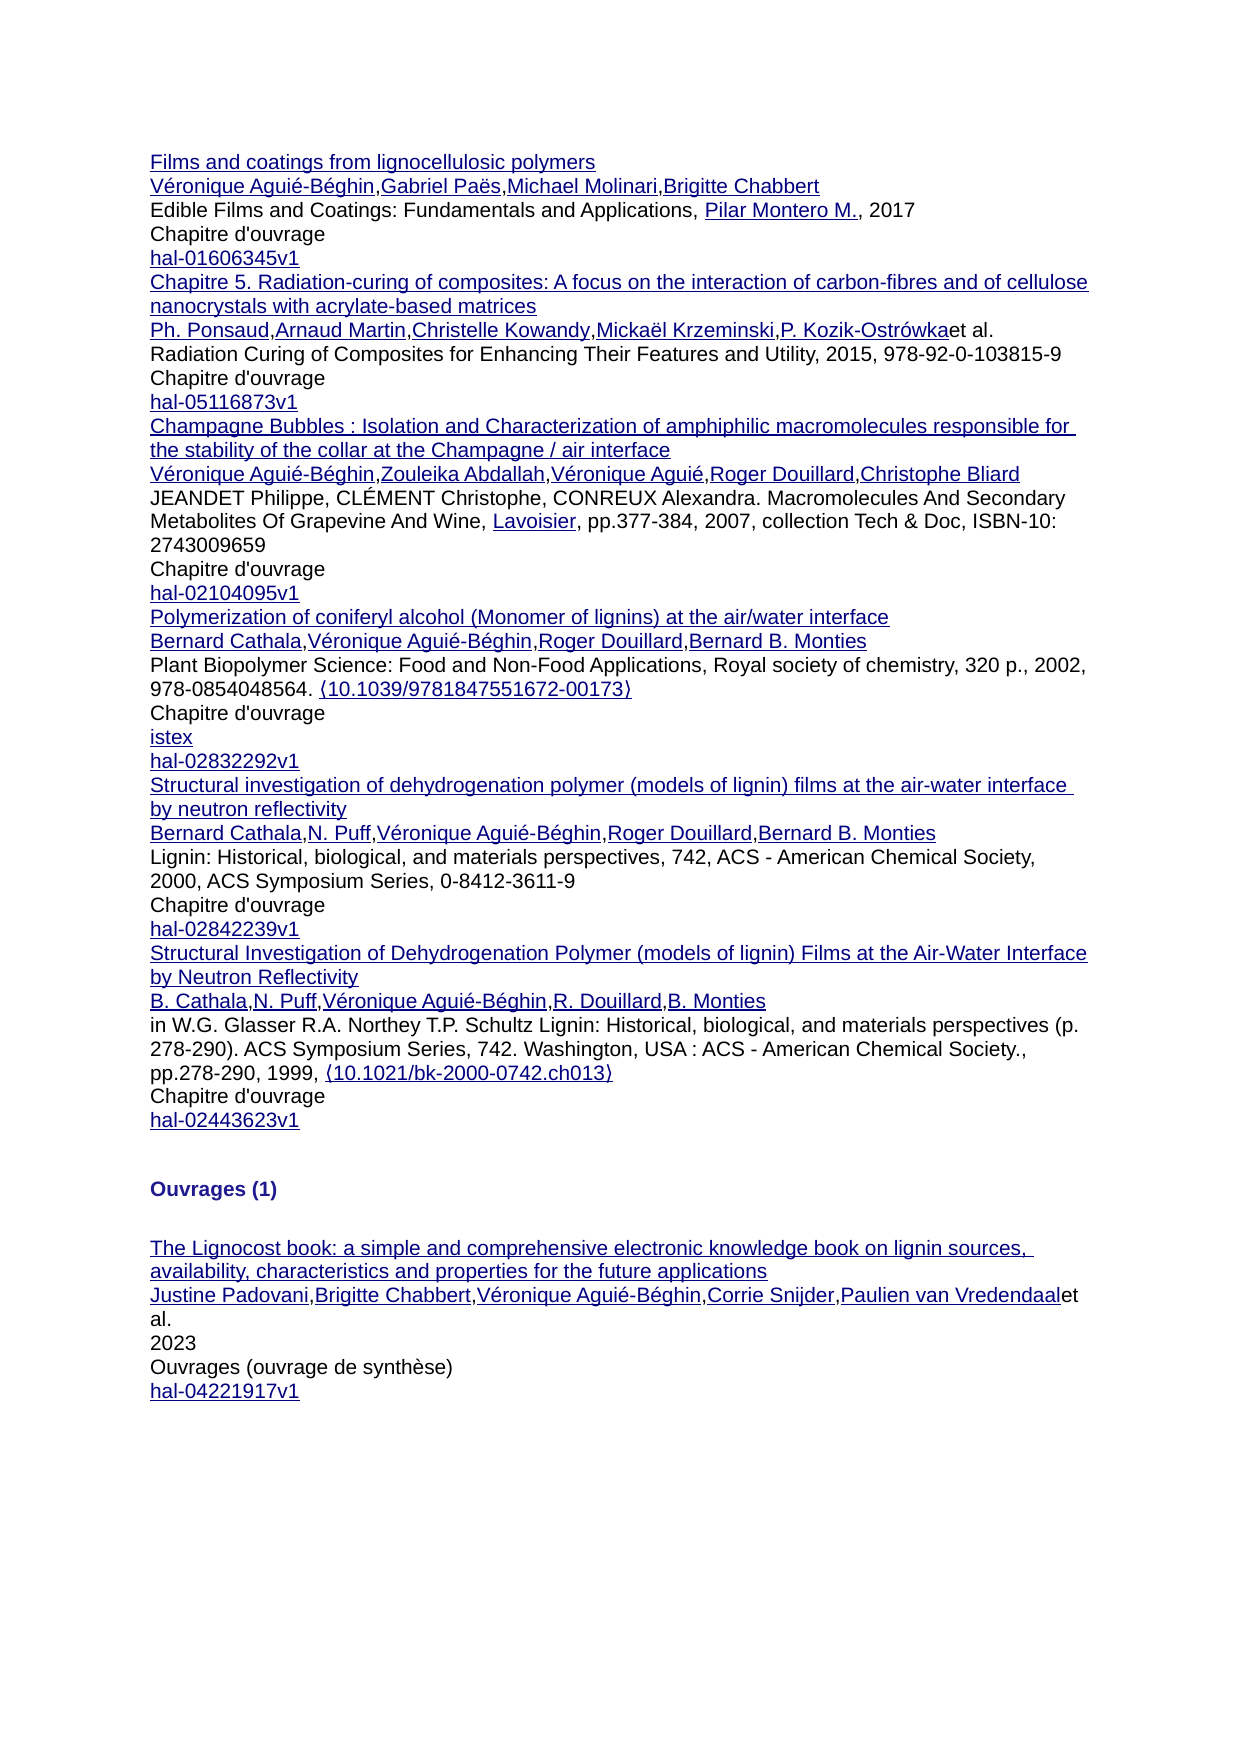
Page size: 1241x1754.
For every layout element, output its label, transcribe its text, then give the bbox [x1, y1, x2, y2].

table_cell Films and coatings from lignocellulosic polymers Véronique Aguié-Béghin,Gabriel Paës,Michael Molinari,Brigitte Chabbert Edible Films and Coatings: Fundamentals and Applications, Pilar Montero M., 2017 Chapitre d'ouvrage hal-01606345v1 [150, 150, 1090, 270]
table_cell Structural investigation of dehydrogenation polymer (models of lignin) films at the air-water interface by neutron reflectivity Bernard Cathala,N. Puff,Véronique Aguié-Béghin,Roger Douillard,Bernard B. Monties Lignin: Historical, biological, and materials perspectives, 742, ACS - American Chemical Society, 2000, ACS Symposium Series, 0-8412-3611-9 Chapitre d'ouvrage hal-02842239v1 [150, 773, 1090, 941]
table_cell Structural Investigation of Dehydrogenation Polymer (models of lignin) Films at the Air-Water Interface by Neutron Reflectivity B. Cathala,N. Puff,Véronique Aguié-Béghin,R. Douillard,B. Monties in W.G. Glasser R.A. Northey T.P. Schultz Lignin: Historical, biological, and materials perspectives (p. 278-290). ACS Symposium Series, 742. Washington, USA : ACS - American Chemical Society., pp.278-290, 1999, ⟨10.1021/bk-2000-0742.ch013⟩ Chapitre d'ouvrage hal-02443623v1 [150, 941, 1090, 1132]
table_cell Champagne Bubbles : Isolation and Characterization of amphiphilic macromolecules responsible for the stability of the collar at the Champagne / air interface Véronique Aguié-Béghin,Zouleika Abdallah,Véronique Aguié,Roger Douillard,Christophe Bliard JEANDET Philippe, CLÉMENT Christophe, CONREUX Alexandra. Macromolecules And Secondary Metabolites Of Grapevine And Wine, Lavoisier, pp.377-384, 2007, collection Tech & Doc, ISBN-10: 2743009659 Chapitre d'ouvrage hal-02104095v1 [150, 414, 1090, 605]
subtitle Ouvrages (1) [150, 1177, 1090, 1201]
table_cell Chapitre 5. Radiation-curing of composites: A focus on the interaction of carbon-fibres and of cellulose nanocrystals with acrylate-based matrices Ph. Ponsaud,Arnaud Martin,Christelle Kowandy,Mickaël Krzeminski,P. Kozik-Ostrówkaet al. Radiation Curing of Composites for Enhancing Their Features and Utility, 2015, 978-92-0-103815-9 Chapitre d'ouvrage hal-05116873v1 [150, 270, 1090, 413]
table_cell Polymerization of coniferyl alcohol (Monomer of lignins) at the air/water interface Bernard Cathala,Véronique Aguié-Béghin,Roger Douillard,Bernard B. Monties Plant Biopolymer Science: Food and Non-Food Applications, Royal society of chemistry, 320 p., 2002, 978-0854048564. ⟨10.1039/9781847551672-00173⟩ Chapitre d'ouvrage istex hal-02832292v1 [150, 605, 1090, 773]
table_header The Lignocost book: a simple and comprehensive electronic knowledge book on lignin sources, availability, characteristics and properties for the future applications Justine Padovani,Brigitte Chabbert,Véronique Aguié-Béghin,Corrie Snijder,Paulien van Vredendaalet al. 2023 Ouvrages (ouvrage de synthèse) hal-04221917v1 [150, 1235, 1090, 1403]
